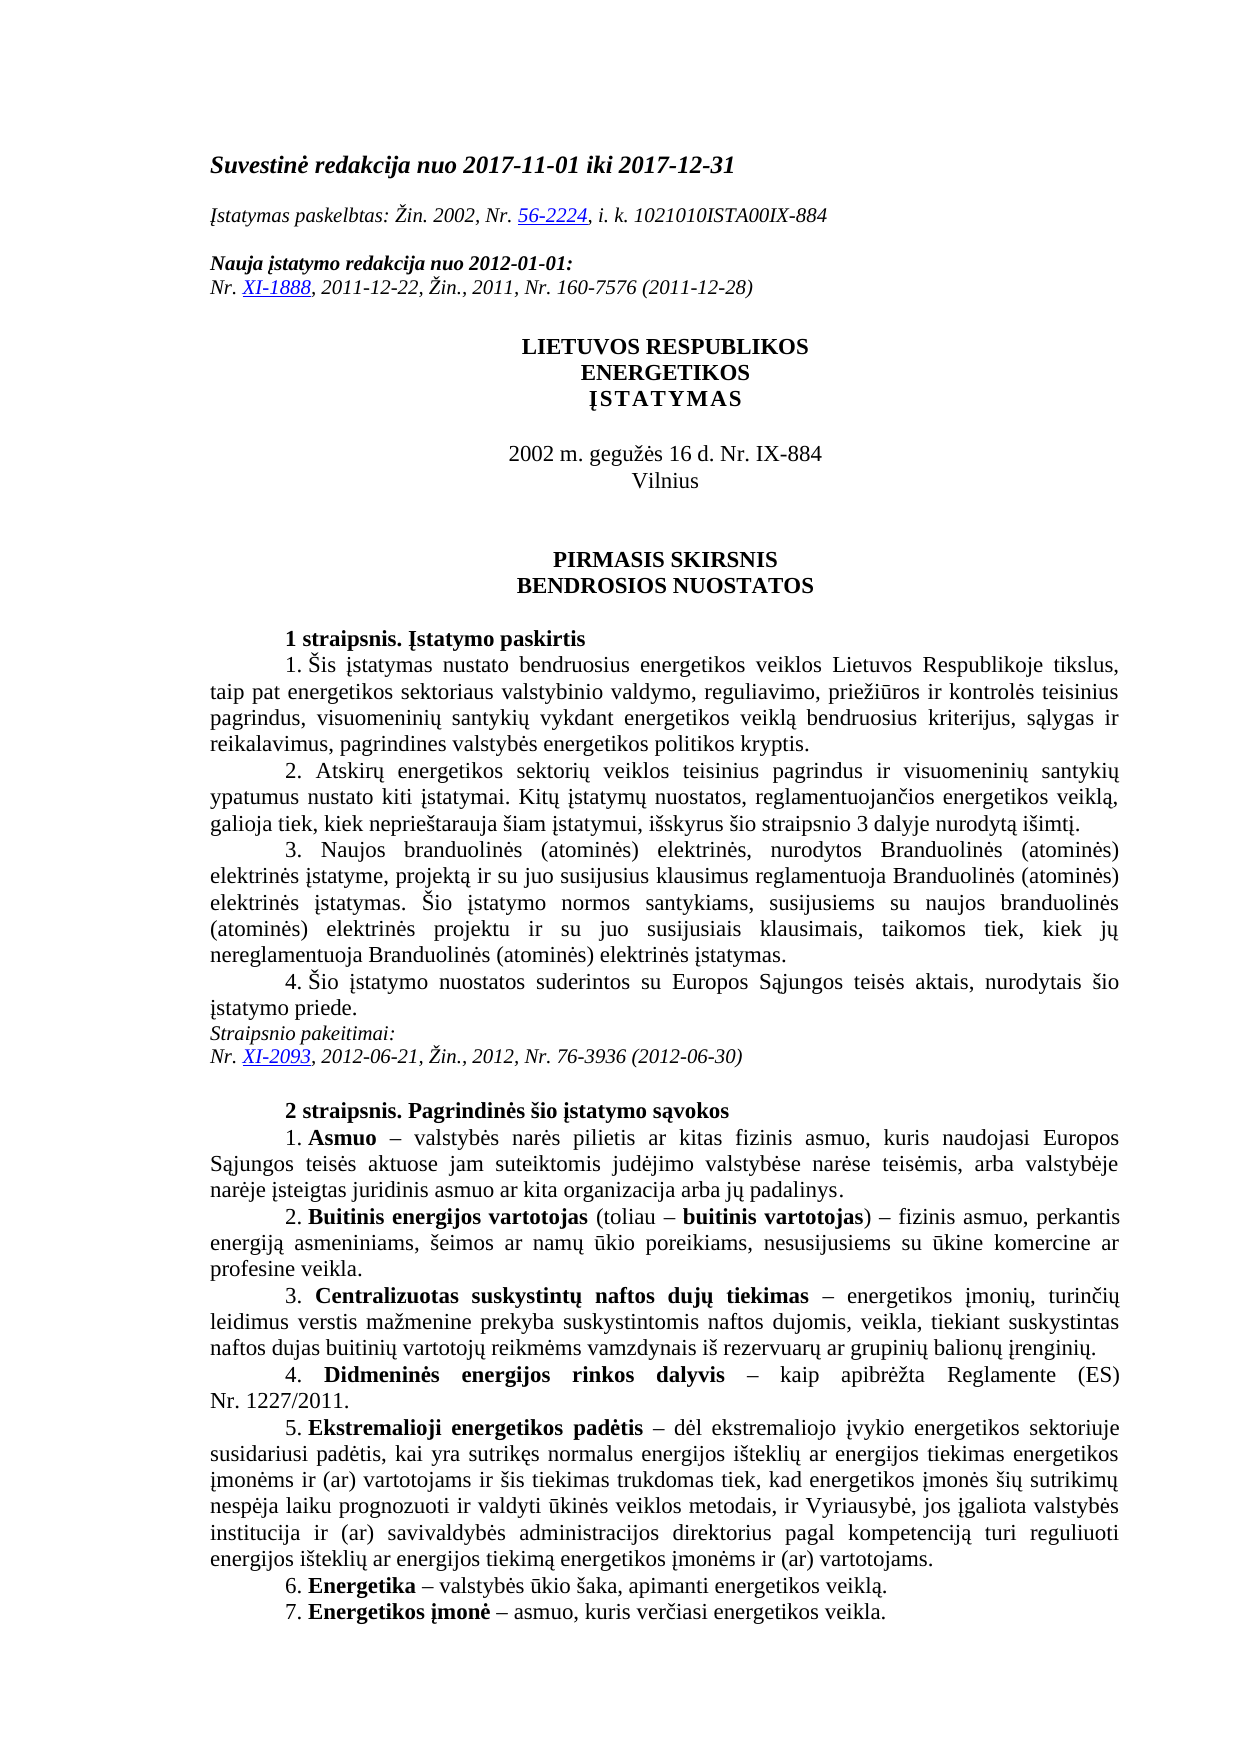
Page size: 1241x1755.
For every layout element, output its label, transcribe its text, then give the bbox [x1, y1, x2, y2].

text Nr. XI-1888, 2011-12-22, Žin., 2011, Nr. 160-7576 (2011-12-28) [210, 275, 1120, 299]
text 1. Šis įstatymas nustato bendruosius energetikos veiklos Lietuvos Respublikoje tikslus, taip pat energetikos sektoriaus valstybinio valdymo, reguliavimo, priežiūros ir kontrolės teisinius pagrindus, visuomeninių santykių vykdant energetikos veiklą bendruosius kriterijus, sąlygas ir reikalavimus, pagrindines valstybės energetikos politikos kryptis. [210, 651, 1120, 757]
text Nr. XI-2093, 2012-06-21, Žin., 2012, Nr. 76-3936 (2012-06-30) [210, 1044, 1120, 1068]
text 5. Ekstremalioji energetikos padėtis – dėl ekstremaliojo įvykio energetikos sektoriuje susidariusi padėtis, kai yra sutrikęs normalus energijos išteklių ar energijos tiekimas energetikos įmonėms ir (ar) vartotojams ir šis tiekimas trukdomas tiek, kad energetikos įmonės šių sutrikimų nespėja laiku prognozuoti ir valdyti ūkinės veiklos metodais, ir Vyriausybė, jos įgaliota valstybės institucija ir (ar) savivaldybės administracijos direktorius pagal kompetenciją turi reguliuoti energijos išteklių ar energijos tiekimą energetikos įmonėms ir (ar) vartotojams. [210, 1413, 1120, 1572]
text 1 straipsnis. Įstatymo paskirtis [210, 625, 1120, 651]
text 2. Atskirų energetikos sektorių veiklos teisinius pagrindus ir visuomeninių santykių ypatumus nustato kiti įstatymai. Kitų įstatymų nuostatos, reglamentuojančios energetikos veiklą, galioja tiek, kiek neprieštarauja šiam įstatymui, išskyrus šio straipsnio 3 dalyje nurodytą išimtį. [210, 757, 1120, 836]
text 6. Energetika – valstybės ūkio šaka, apimanti energetikos veiklą. [210, 1572, 1120, 1598]
text 4. Didmeninės energijos rinkos dalyvis – kaip apibrėžta Reglamente (ES) Nr. 1227/2011. [210, 1361, 1120, 1413]
text PIRMASIS SKIRSNIS [210, 546, 1120, 572]
text 3. Naujos branduolinės (atominės) elektrinės, nurodytos Branduolinės (atominės) elektrinės įstatyme, projektą ir su juo susijusius klausimus reglamentuoja Branduolinės (atominės) elektrinės įstatymas. Šio įstatymo normos santykiams, susijusiems su naujos branduolinės (atominės) elektrinės projektu ir su juo susijusiais klausimais, taikomos tiek, kiek jų nereglamentuoja Branduolinės (atominės) elektrinės įstatymas. [210, 836, 1120, 968]
text 2 straipsnis. Pagrindinės šio įstatymo sąvokos [210, 1097, 1120, 1124]
text 4. Šio įstatymo nuostatos suderintos su Europos Sąjungos teisės aktais, nurodytais šio įstatymo priede. [210, 968, 1120, 1020]
text 7. Energetikos įmonė – asmuo, kuris verčiasi energetikos veikla. [210, 1598, 1120, 1624]
text Nauja įstatymo redakcija nuo 2012-01-01: [210, 251, 1120, 275]
text Suvestinė redakcija nuo 2017-11-01 iki 2017-12-31 [210, 150, 1120, 179]
text Įstatymas paskelbtas: Žin. 2002, Nr. 56-2224, i. k. 1021010ISTA00IX-884 [210, 203, 1120, 227]
text 1. Asmuo – valstybės narės pilietis ar kitas fizinis asmuo, kuris naudojasi Europos Sąjungos teisės aktuose jam suteiktomis judėjimo valstybėse narėse teisėmis, arba valstybėje narėje įsteigtas juridinis asmuo ar kita organizacija arba jų padalinys. [210, 1124, 1120, 1203]
text Straipsnio pakeitimai: [210, 1020, 1120, 1044]
text BENDROSIOS NUOSTATOS [210, 572, 1120, 599]
text LIETUVOS RESPUBLIKOS ENERGETIKOS ĮSTATYMAS [210, 333, 1120, 412]
text 2002 m. gegužės 16 d. Nr. IX-884 Vilnius [210, 441, 1120, 493]
text 3. Centralizuotas suskystintų naftos dujų tiekimas – energetikos įmonių, turinčių leidimus verstis mažmenine prekyba suskystintomis naftos dujomis, veikla, tiekiant suskystintas naftos dujas buitinių vartotojų reikmėms vamzdynais iš rezervuarų ar grupinių balionų įrenginių. [210, 1282, 1120, 1361]
text 2. Buitinis energijos vartotojas (toliau – buitinis vartotojas) – fizinis asmuo, perkantis energiją asmeniniams, šeimos ar namų ūkio poreikiams, nesusijusiems su ūkine komercine ar profesine veikla. [210, 1203, 1120, 1282]
